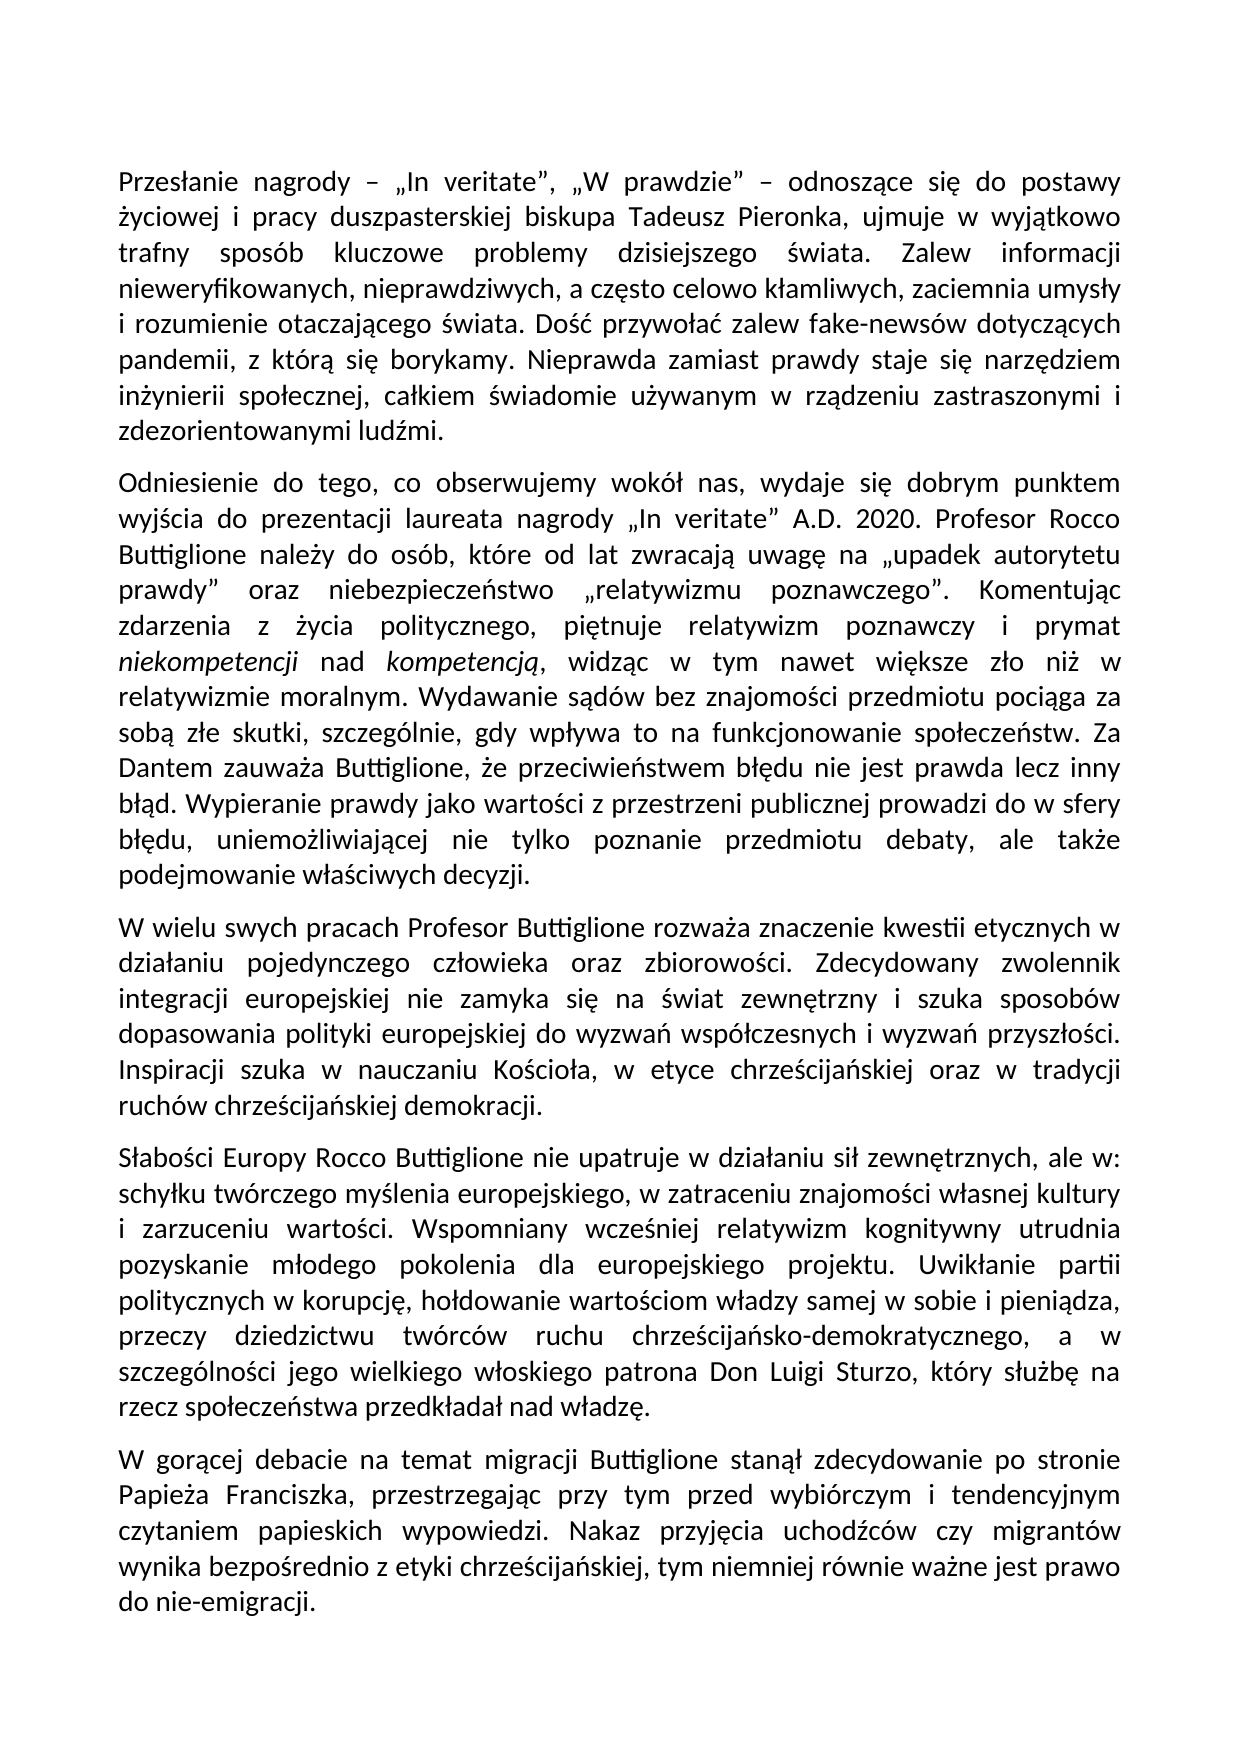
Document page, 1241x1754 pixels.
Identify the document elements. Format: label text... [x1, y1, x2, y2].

text Odniesienie do tego, co obserwujemy wokół nas, wydaje się dobrym punktem wyjścia do prezentacji laureata nagrody „In veritate” A.D. 2020. Profesor Rocco Buttiglione należy do osób, które od lat zwracają uwagę na „upadek autorytetu prawdy” oraz niebezpieczeństwo „relatywizmu poznawczego”. Komentując zdarzenia z życia politycznego, piętnuje relatywizm poznawczy i prymat niekompetencji nad kompetencją, widząc w tym nawet większe zło niż w relatywizmie moralnym. Wydawanie sądów bez znajomości przedmiotu pociąga za sobą złe skutki, szczególnie, gdy wpływa to na funkcjonowanie społeczeństw. Za Dantem zauważa Buttiglione, że przeciwieństwem błędu nie jest prawda lecz inny błąd. Wypieranie prawdy jako wartości z przestrzeni publicznej prowadzi do w sfery błędu, uniemożliwiającej nie tylko poznanie przedmiotu debaty, ale także podejmowanie właściwych decyzji. [118, 464, 1122, 892]
text W gorącej debacie na temat migracji Buttiglione stanął zdecydowanie po stronie Papieża Franciszka, przestrzegając przy tym przed wybiórczym i tendencyjnym czytaniem papieskich wypowiedzi. Nakaz przyjęcia uchodźców czy migrantów wynika bezpośrednio z etyki chrześcijańskiej, tym niemniej równie ważne jest prawo do nie-emigracji. [118, 1441, 1122, 1619]
text Przesłanie nagrody – „In veritate”, „W prawdzie” – odnoszące się do postawy życiowej i pracy duszpasterskiej biskupa Tadeusz Pieronka, ujmuje w wyjątkowo trafny sposób kluczowe problemy dzisiejszego świata. Zalew informacji nieweryfikowanych, nieprawdziwych, a często celowo kłamliwych, zaciemnia umysły i rozumienie otaczającego świata. Dość przywołać zalew fake-newsów dotyczących pandemii, z którą się borykamy. Nieprawda zamiast prawdy staje się narzędziem inżynierii społecznej, całkiem świadomie używanym w rządzeniu zastraszonymi i zdezorientowanymi ludźmi. [118, 163, 1122, 448]
text Słabości Europy Rocco Buttiglione nie upatruje w działaniu sił zewnętrznych, ale w: schyłku twórczego myślenia europejskiego, w zatraceniu znajomości własnej kultury i zarzuceniu wartości. Wspomniany wcześniej relatywizm kognitywny utrudnia pozyskanie młodego pokolenia dla europejskiego projektu. Uwikłanie partii politycznych w korupcję, hołdowanie wartościom władzy samej w sobie i pieniądza, przeczy dziedzictwu twórców ruchu chrześcijańsko-demokratycznego, a w szczególności jego wielkiego włoskiego patrona Don Luigi Sturzo, który służbę na rzecz społeczeństwa przedkładał nad władzę. [118, 1139, 1122, 1424]
text W wielu swych pracach Profesor Buttiglione rozważa znaczenie kwestii etycznych w działaniu pojedynczego człowieka oraz zbiorowości. Zdecydowany zwolennik integracji europejskiej nie zamyka się na świat zewnętrzny i szuka sposobów dopasowania polityki europejskiej do wyzwań współczesnych i wyzwań przyszłości. Inspiracji szuka w nauczaniu Kościoła, w etyce chrześcijańskiej oraz w tradycji ruchów chrześcijańskiej demokracji. [118, 909, 1122, 1122]
